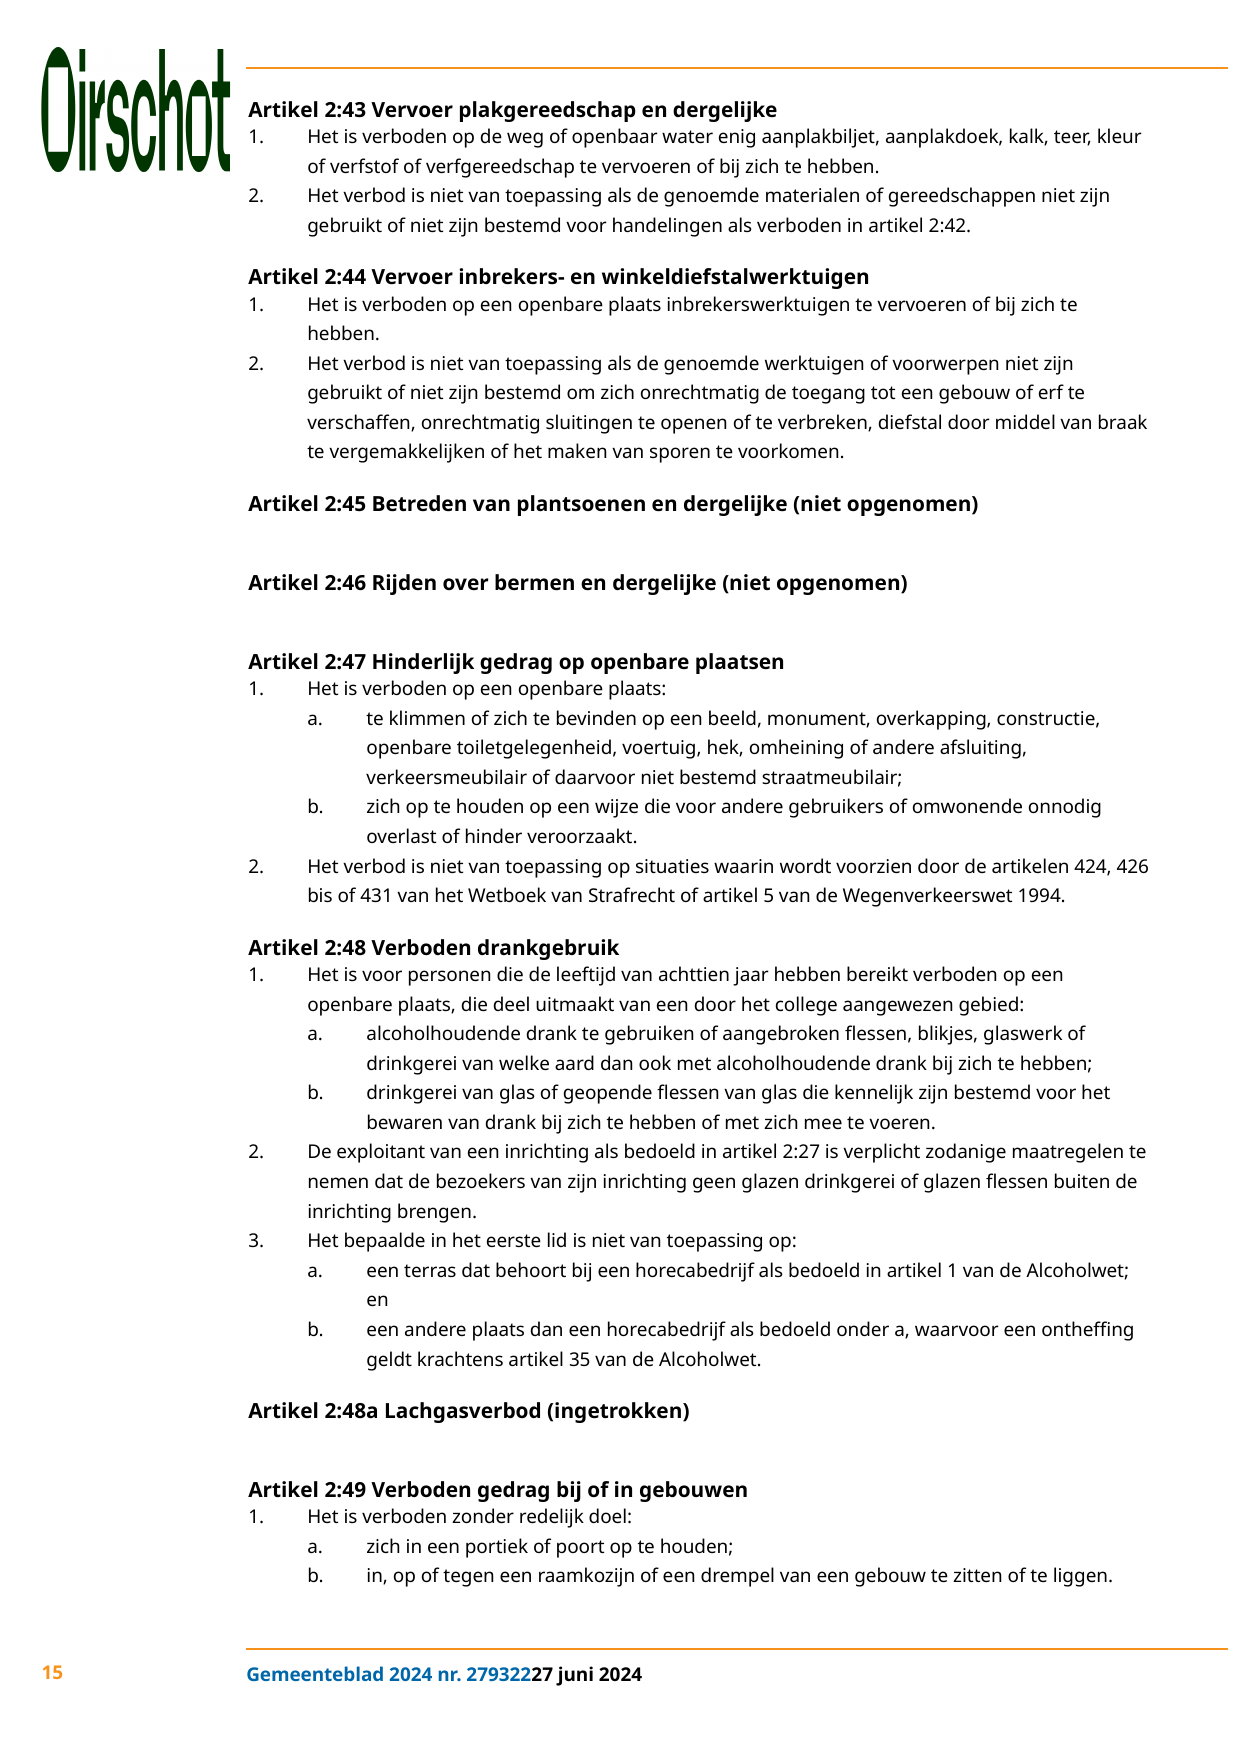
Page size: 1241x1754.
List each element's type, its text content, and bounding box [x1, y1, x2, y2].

text Artikel 2:44 Vervoer inbrekers- en winkeldiefstalwerktuigen [248, 262, 1152, 291]
list Het verbod is niet van toepassing als de genoemde werktuigen of voorwerpen niet zijn gebruikt of niet zijn bestemd om zich onrechtmatig de toegang tot een gebouw of erf te verschaffen, onrechtmatig sluitingen te openen of te verbreken, diefstal door middel van braak te vergemakkelijken of het maken van sporen te voorkomen. [248, 350, 1152, 464]
list zich op te houden op een wijze die voor andere gebruikers of omwonende onnodig overlast of hinder veroorzaakt. [307, 794, 1152, 849]
picture [41, 47, 231, 172]
list in, op of tegen een raamkozijn of een drempel van een gebouw te zitten of te liggen. [307, 1563, 1152, 1588]
text Artikel 2:45 Betreden van plantsoenen en dergelijke (niet opgenomen) [248, 489, 1152, 518]
list Het is voor personen die de leeftijd van achttien jaar hebben bereikt verboden op een openbare plaats, die deel uitmaakt van een door het college aangewezen gebied: [248, 961, 1152, 1017]
text Artikel 2:43 Vervoer plakgereedschap en dergelijke [248, 95, 1152, 123]
list een andere plaats dan een horecabedrijf als bedoeld onder a, waarvoor een ontheffing geldt krachtens artikel 35 van de Alcoholwet. [307, 1316, 1152, 1372]
text Artikel 2:48a Lachgasverbod (ingetrokken) [248, 1396, 1152, 1425]
text Artikel 2:48 Verboden drankgebruik [248, 933, 1152, 961]
list Het is verboden op de weg of openbaar water enig aanplakbiljet, aanplakdoek, kalk, teer, kleur of verfstof of verfgereedschap te vervoeren of bij zich te hebben. [248, 123, 1152, 178]
list De exploitant van een inrichting als bedoeld in artikel 2:27 is verplicht zodanige maatregelen te nemen dat de bezoekers van zijn inrichting geen glazen drinkgerei of glazen flessen buiten de inrichting brengen. [248, 1139, 1152, 1224]
list zich in een portiek of poort op te houden; [307, 1533, 1152, 1559]
text Artikel 2:47 Hinderlijk gedrag op openbare plaatsen [248, 647, 1152, 675]
list een terras dat behoort bij een horecabedrijf als bedoeld in artikel 1 van de Alcoholwet; en [307, 1257, 1152, 1312]
list Het is verboden zonder redelijk doel: [248, 1503, 1152, 1529]
list Het is verboden op een openbare plaats inbrekerswerktuigen te vervoeren of bij zich te hebben. [248, 291, 1152, 346]
list Het verbod is niet van toepassing als de genoemde materialen of gereedschappen niet zijn gebruikt of niet zijn bestemd voor handelingen als verboden in artikel 2:42. [248, 182, 1152, 238]
text Artikel 2:49 Verboden gedrag bij of in gebouwen [248, 1475, 1152, 1503]
list drinkgerei van glas of geopende flessen van glas die kennelijk zijn bestemd voor het bewaren van drank bij zich te hebben of met zich mee te voeren. [307, 1079, 1152, 1135]
list te klimmen of zich te bevinden op een beeld, monument, overkapping, constructie, openbare toiletgelegenheid, voertuig, hek, omheining of andere afsluiting, verkeersmeubilair of daarvoor niet bestemd straatmeubilair; [307, 705, 1152, 790]
text Artikel 2:46 Rijden over bermen en dergelijke (niet opgenomen) [248, 568, 1152, 596]
list Het bepaalde in het eerste lid is niet van toepassing op: [248, 1227, 1152, 1253]
list alcoholhoudende drank te gebruiken of aangebroken flessen, blikjes, glaswerk of drinkgerei van welke aard dan ook met alcoholhoudende drank bij zich te hebben; [307, 1020, 1152, 1076]
list Het verbod is niet van toepassing op situaties waarin wordt voorzien door de artikelen 424, 426 bis of 431 van het Wetboek van Strafrecht of artikel 5 van de Wegenverkeerswet 1994. [248, 853, 1152, 908]
list Het is verboden op een openbare plaats: [248, 675, 1152, 701]
